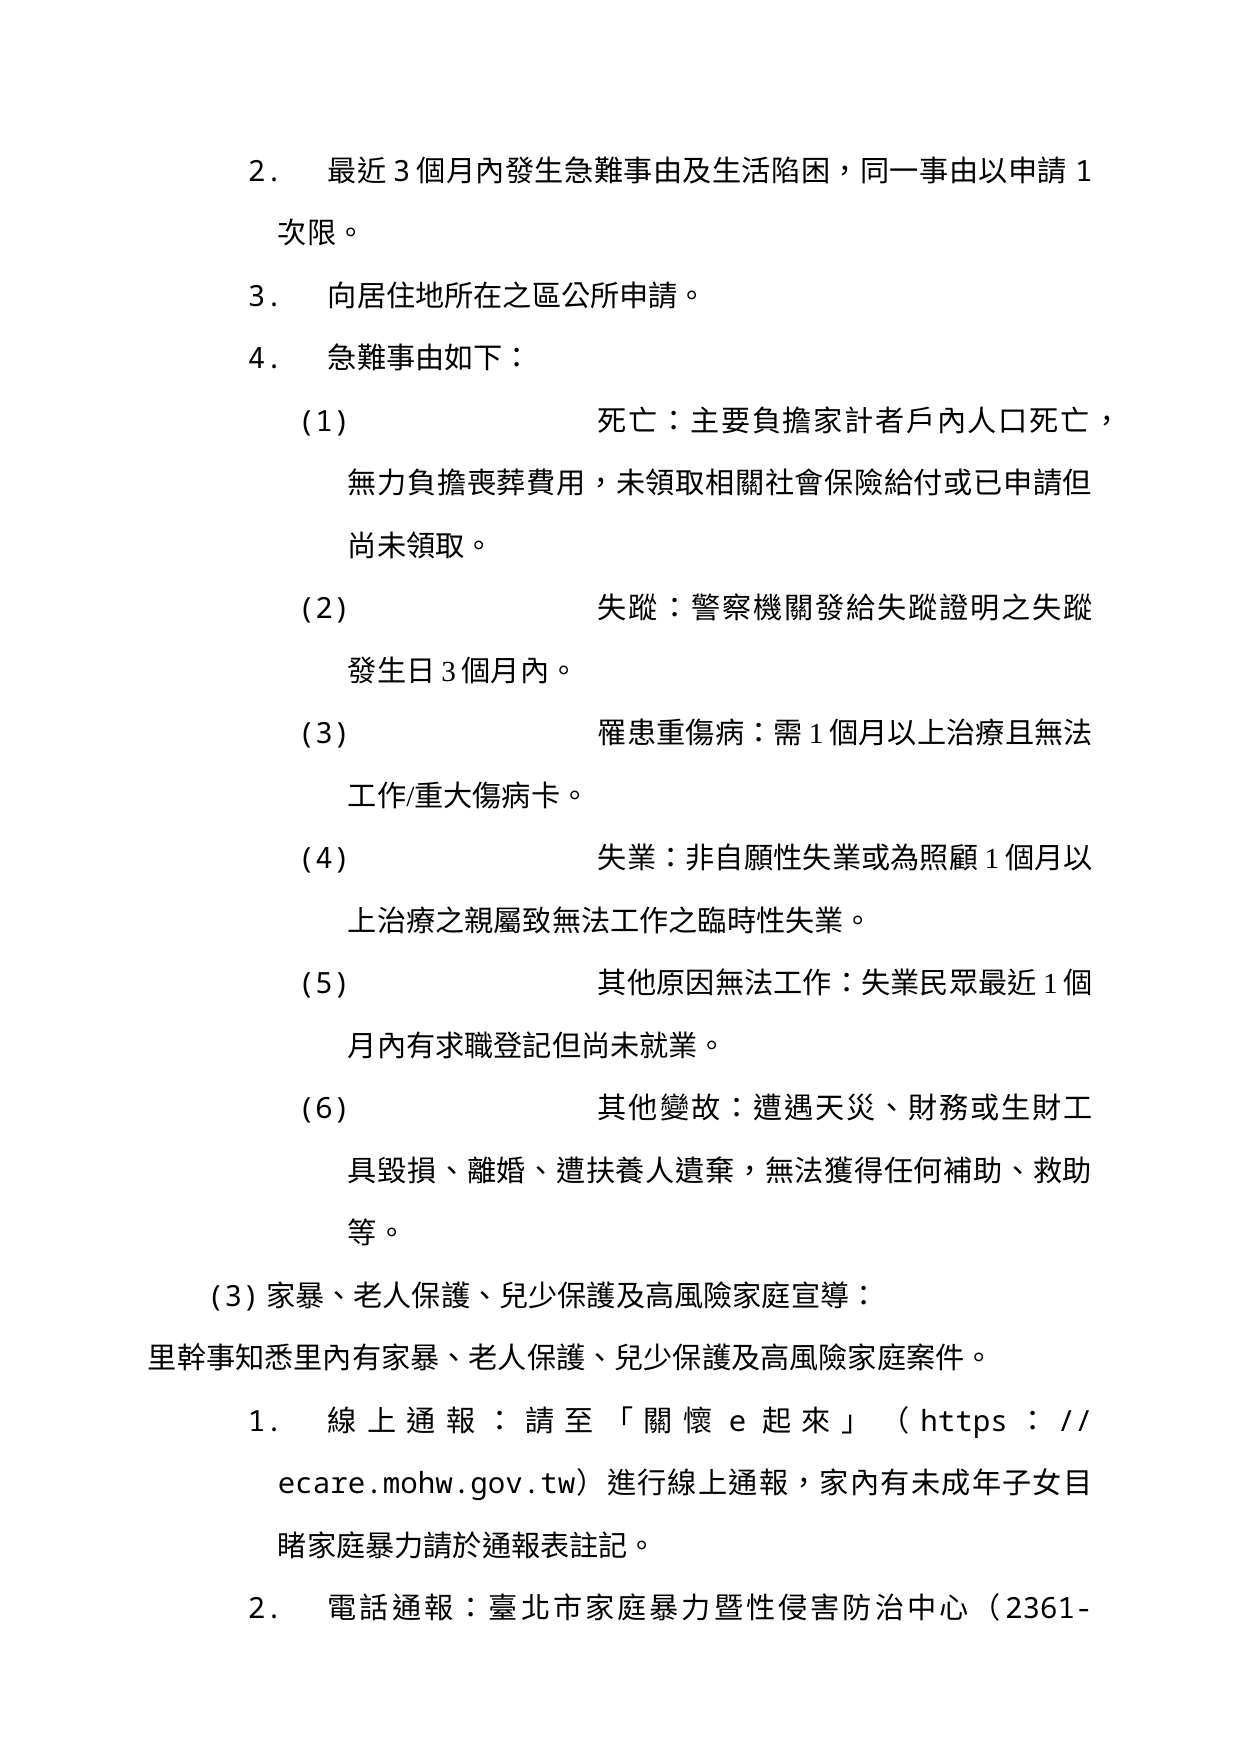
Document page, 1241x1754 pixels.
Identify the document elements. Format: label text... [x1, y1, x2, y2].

list 家暴、老人保護、兒少保護及高風險家庭宣導： [207, 1252, 1092, 1314]
list 線上通報：請至「關懷e起來」（https：//ecare.mohw.gov.tw）進行線上通報，家內有未成年子女目睹家庭暴力請於通報表註記。 [248, 1377, 1092, 1564]
list 死亡：主要負擔家計者戶內人口死亡，無力負擔喪葬費用，未領取相關社會保險給付或已申請但尚未領取。 [298, 377, 1092, 564]
text 里幹事知悉里內有家暴、老人保護、兒少保護及高風險家庭案件。 [148, 1314, 1092, 1377]
list 最近3個月內發生急難事由及生活陷困，同一事由以申請1次限。 [248, 127, 1092, 252]
list 電話通報：臺北市家庭暴力暨性侵害防治中心（2361- [248, 1564, 1092, 1627]
list 失蹤：警察機關發給失蹤證明之失蹤發生日3個月內。 [298, 564, 1092, 689]
list 其他變故：遭遇天災、財務或生財工具毀損、離婚、遭扶養人遺棄，無法獲得任何補助、救助等。 [298, 1064, 1092, 1252]
list 其他原因無法工作：失業民眾最近1個月內有求職登記但尚未就業。 [298, 939, 1092, 1064]
list 向居住地所在之區公所申請。 [248, 252, 1092, 314]
list 急難事由如下： [248, 314, 1092, 377]
list 失業：非自願性失業或為照顧1個月以上治療之親屬致無法工作之臨時性失業。 [298, 814, 1092, 939]
list 罹患重傷病：需1個月以上治療且無法工作/重大傷病卡。 [298, 689, 1092, 814]
